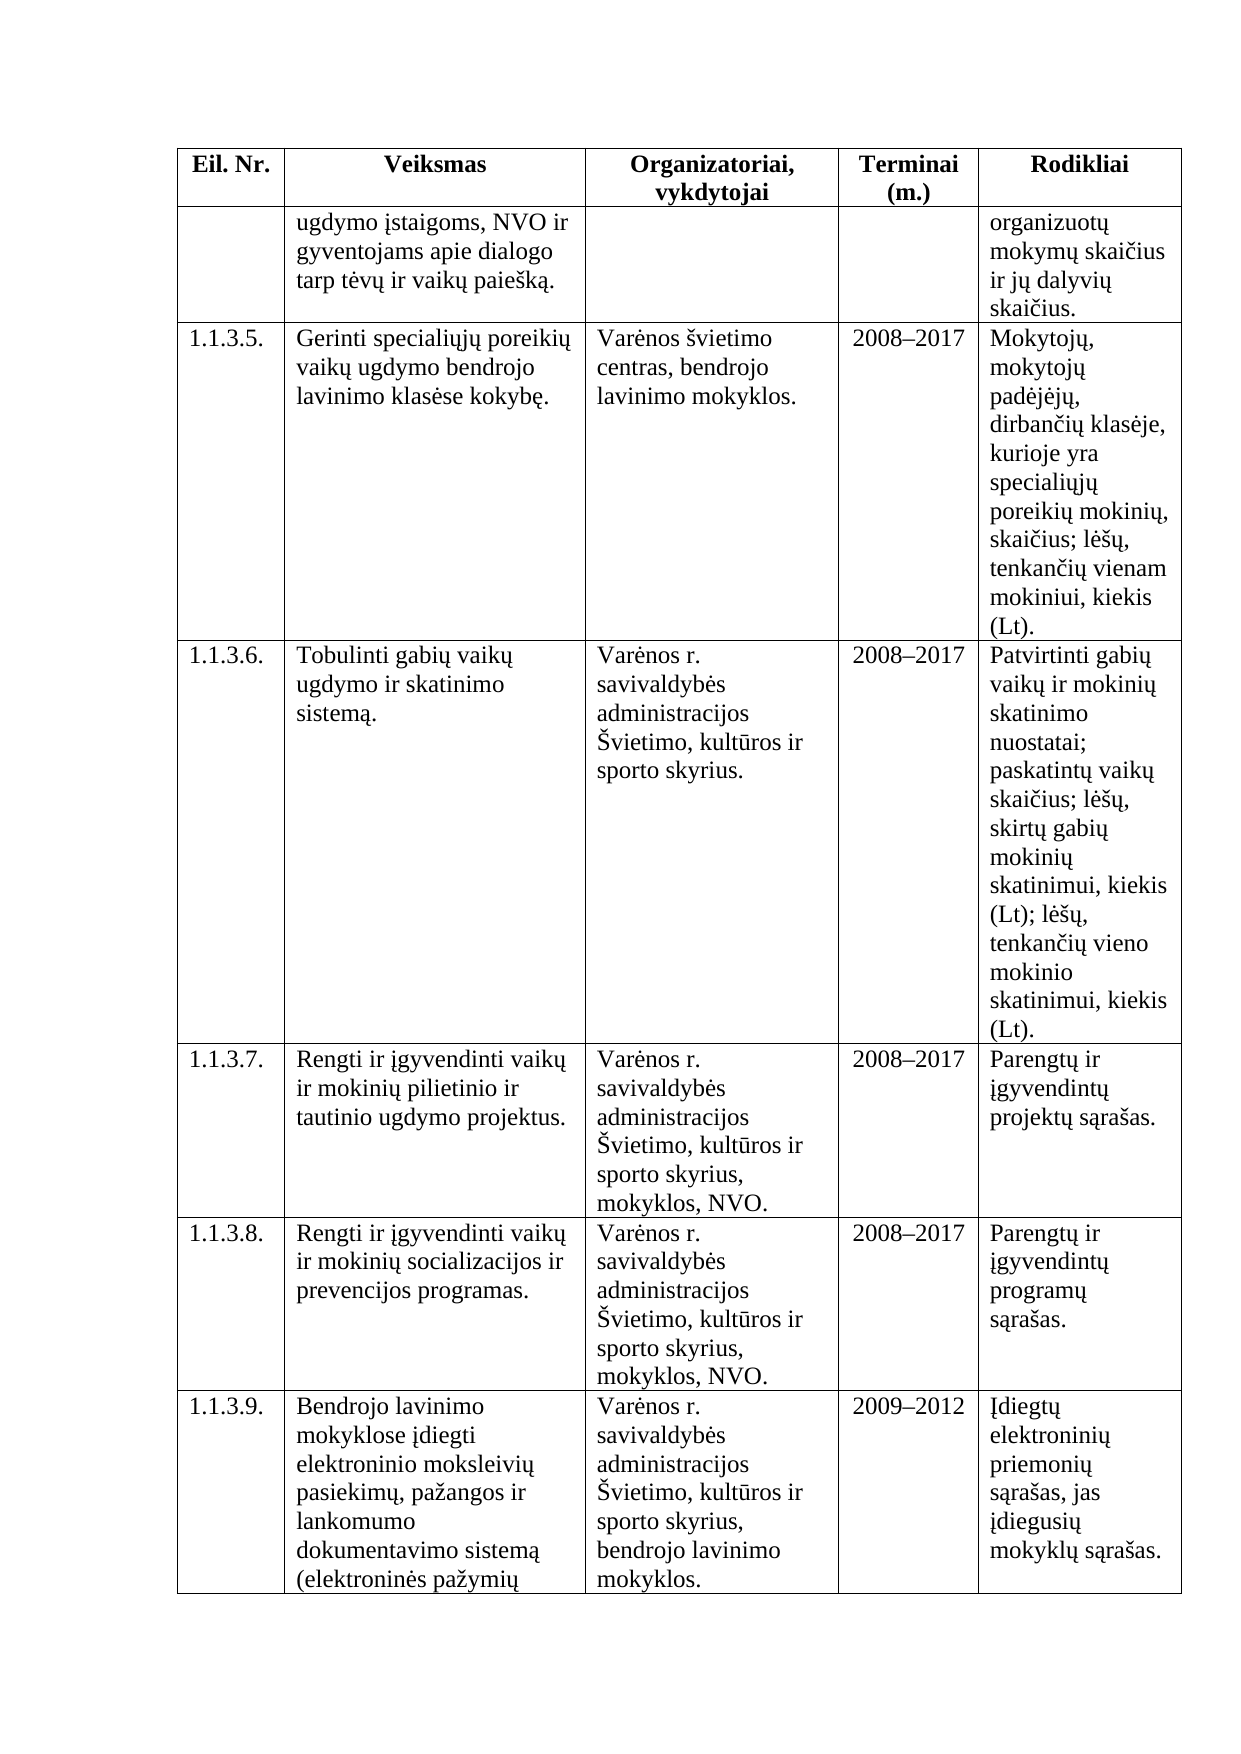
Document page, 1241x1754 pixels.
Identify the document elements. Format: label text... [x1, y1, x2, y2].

table_cell Varėnos r. savivaldybės administracijos Švietimo, kultūros ir sporto skyrius, bendrojo lavinimo mokyklos. [586, 1391, 838, 1592]
table_cell 2008–2017 [839, 323, 978, 639]
table_cell Varėnos švietimo centras, bendrojo lavinimo mokyklos. [586, 323, 838, 639]
table_cell [839, 207, 978, 322]
table_cell 2008–2017 [839, 1218, 978, 1390]
table_cell 1.1.3.9. [178, 1391, 284, 1592]
table_cell 1.1.3.5. [178, 323, 284, 639]
table_cell 1.1.3.8. [178, 1218, 284, 1390]
table_cell Mokytojų, mokytojų padėjėjų, dirbančių klasėje, kurioje yra specialiųjų poreikių mokinių, skaičius; lėšų, tenkančių vienam mokiniui, kiekis (Lt). [979, 323, 1181, 639]
table_cell organizuotų mokymų skaičius ir jų dalyvių skaičius. [979, 207, 1181, 322]
table_cell 1.1.3.6. [178, 641, 284, 1043]
table_cell Gerinti specialiųjų poreikių vaikų ugdymo bendrojo lavinimo klasėse kokybę. [285, 323, 585, 639]
table_cell Varėnos r. savivaldybės administracijos Švietimo, kultūros ir sporto skyrius, mokyklos, NVO. [586, 1044, 838, 1217]
table_cell 2008–2017 [839, 641, 978, 1043]
table_cell Patvirtinti gabių vaikų ir mokinių skatinimo nuostatai; paskatintų vaikų skaičius; lėšų, skirtų gabių mokinių skatinimui, kiekis (Lt); lėšų, tenkančių vieno mokinio skatinimui, kiekis (Lt). [979, 641, 1181, 1043]
table_cell 2009–2012 [839, 1391, 978, 1592]
table_cell Parengtų ir įgyvendintų programų sąrašas. [979, 1218, 1181, 1390]
table_cell 1.1.3.7. [178, 1044, 284, 1217]
table_cell ugdymo įstaigoms, NVO ir gyventojams apie dialogo tarp tėvų ir vaikų paiešką. [285, 207, 585, 322]
table_cell [178, 207, 284, 322]
table_cell Tobulinti gabių vaikų ugdymo ir skatinimo sistemą. [285, 641, 585, 1043]
table_cell Parengtų ir įgyvendintų projektų sąrašas. [979, 1044, 1181, 1217]
table_header Rodikliai [979, 149, 1181, 206]
table_header Veiksmas [285, 149, 585, 206]
table_cell [586, 207, 838, 322]
table_cell Rengti ir įgyvendinti vaikų ir mokinių pilietinio ir tautinio ugdymo projektus. [285, 1044, 585, 1217]
table_cell Rengti ir įgyvendinti vaikų ir mokinių socializacijos ir prevencijos programas. [285, 1218, 585, 1390]
table_header Eil. Nr. [178, 149, 284, 206]
table_header Terminai (m.) [839, 149, 978, 206]
table_header Organizatoriai, vykdytojai [586, 149, 838, 206]
table_cell Įdiegtų elektroninių priemonių sąrašas, jas įdiegusių mokyklų sąrašas. [979, 1391, 1181, 1592]
table_cell 2008–2017 [839, 1044, 978, 1217]
table_cell Bendrojo lavinimo mokyklose įdiegti elektroninio moksleivių pasiekimų, pažangos ir lankomumo dokumentavimo sistemą (elektroninės pažymių [285, 1391, 585, 1592]
table_cell Varėnos r. savivaldybės administracijos Švietimo, kultūros ir sporto skyrius. [586, 641, 838, 1043]
table_cell Varėnos r. savivaldybės administracijos Švietimo, kultūros ir sporto skyrius, mokyklos, NVO. [586, 1218, 838, 1390]
